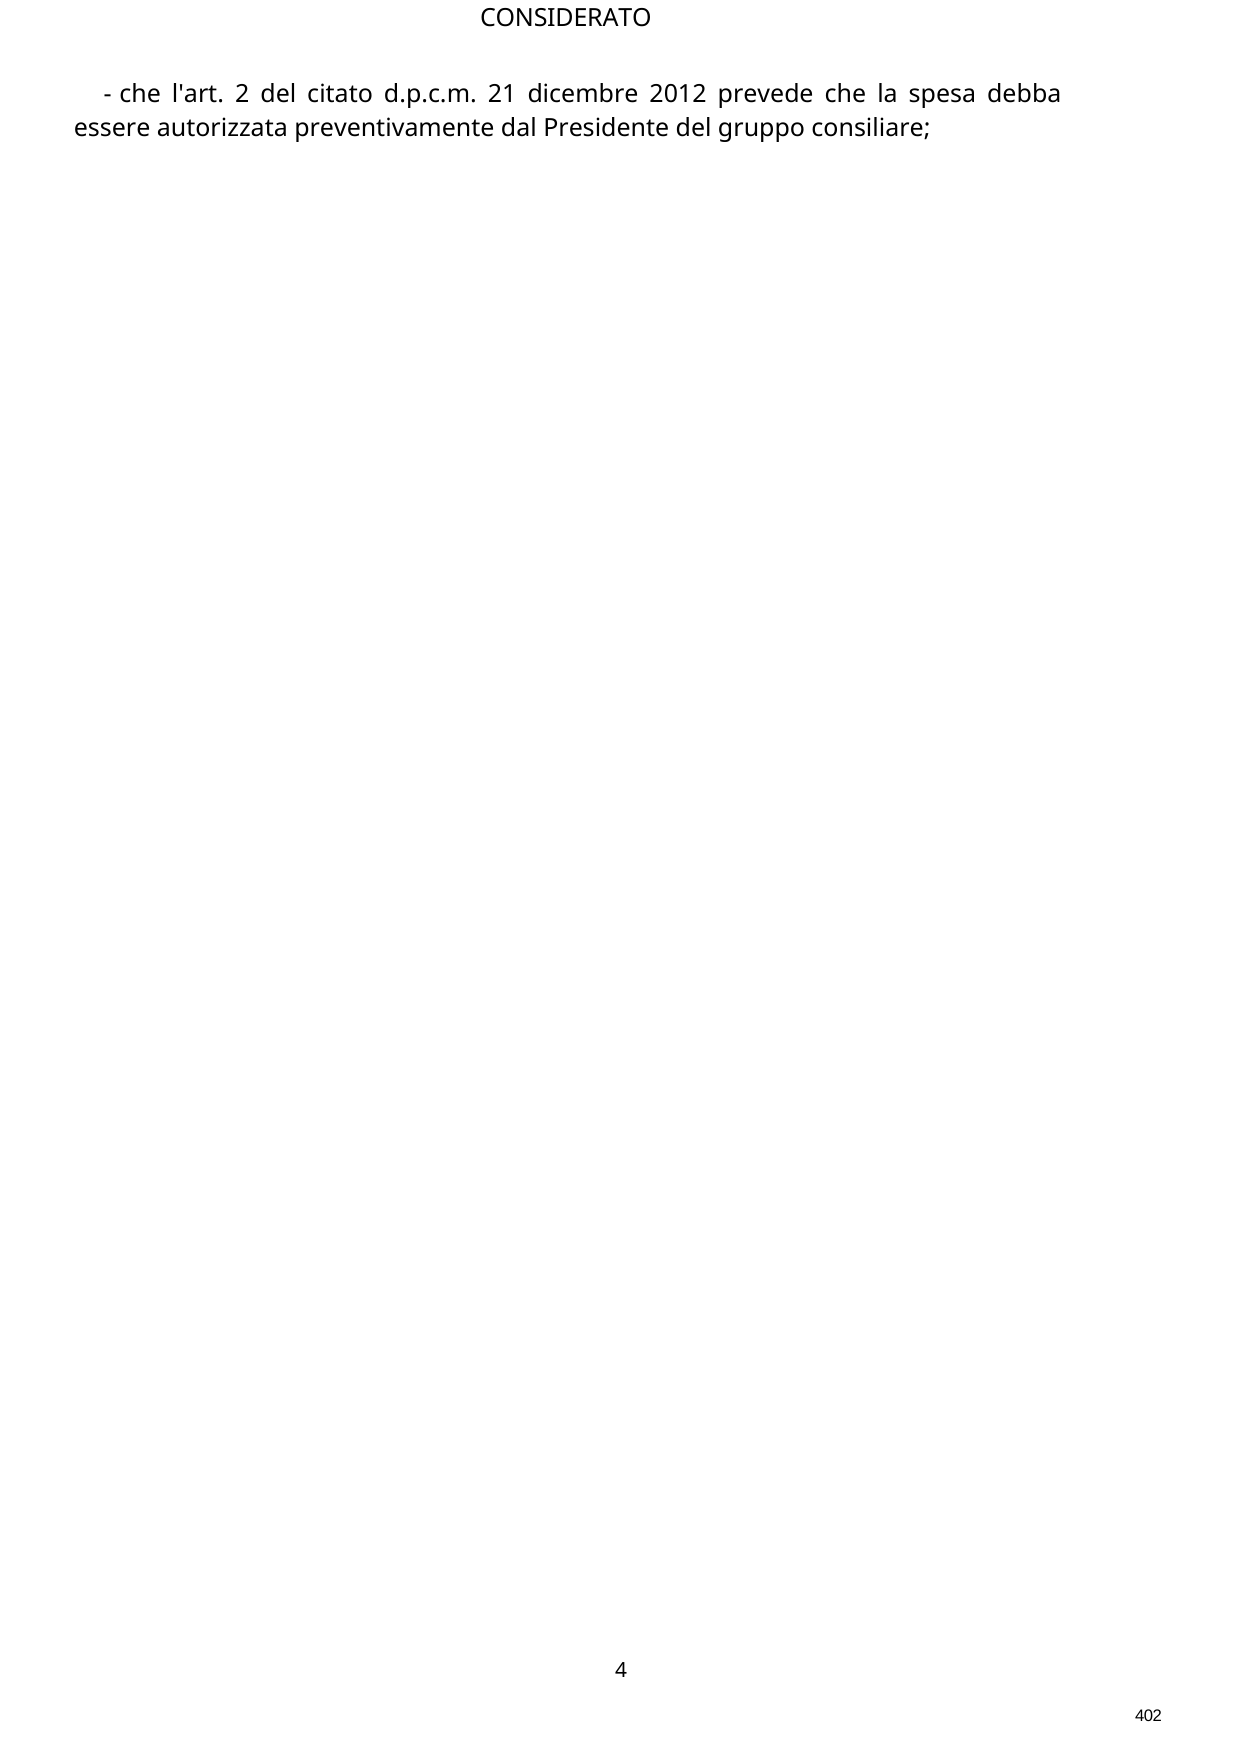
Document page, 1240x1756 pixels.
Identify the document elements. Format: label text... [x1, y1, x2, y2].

list che l'art. 2 del citato d.p.c.m. 21 dicembre 2012 prevede che la spesa debba essere autorizzata preventivamente dal Presidente del gruppo consiliare; [74, 76, 1063, 144]
subtitle CONSIDERATO [95, 0, 1036, 34]
